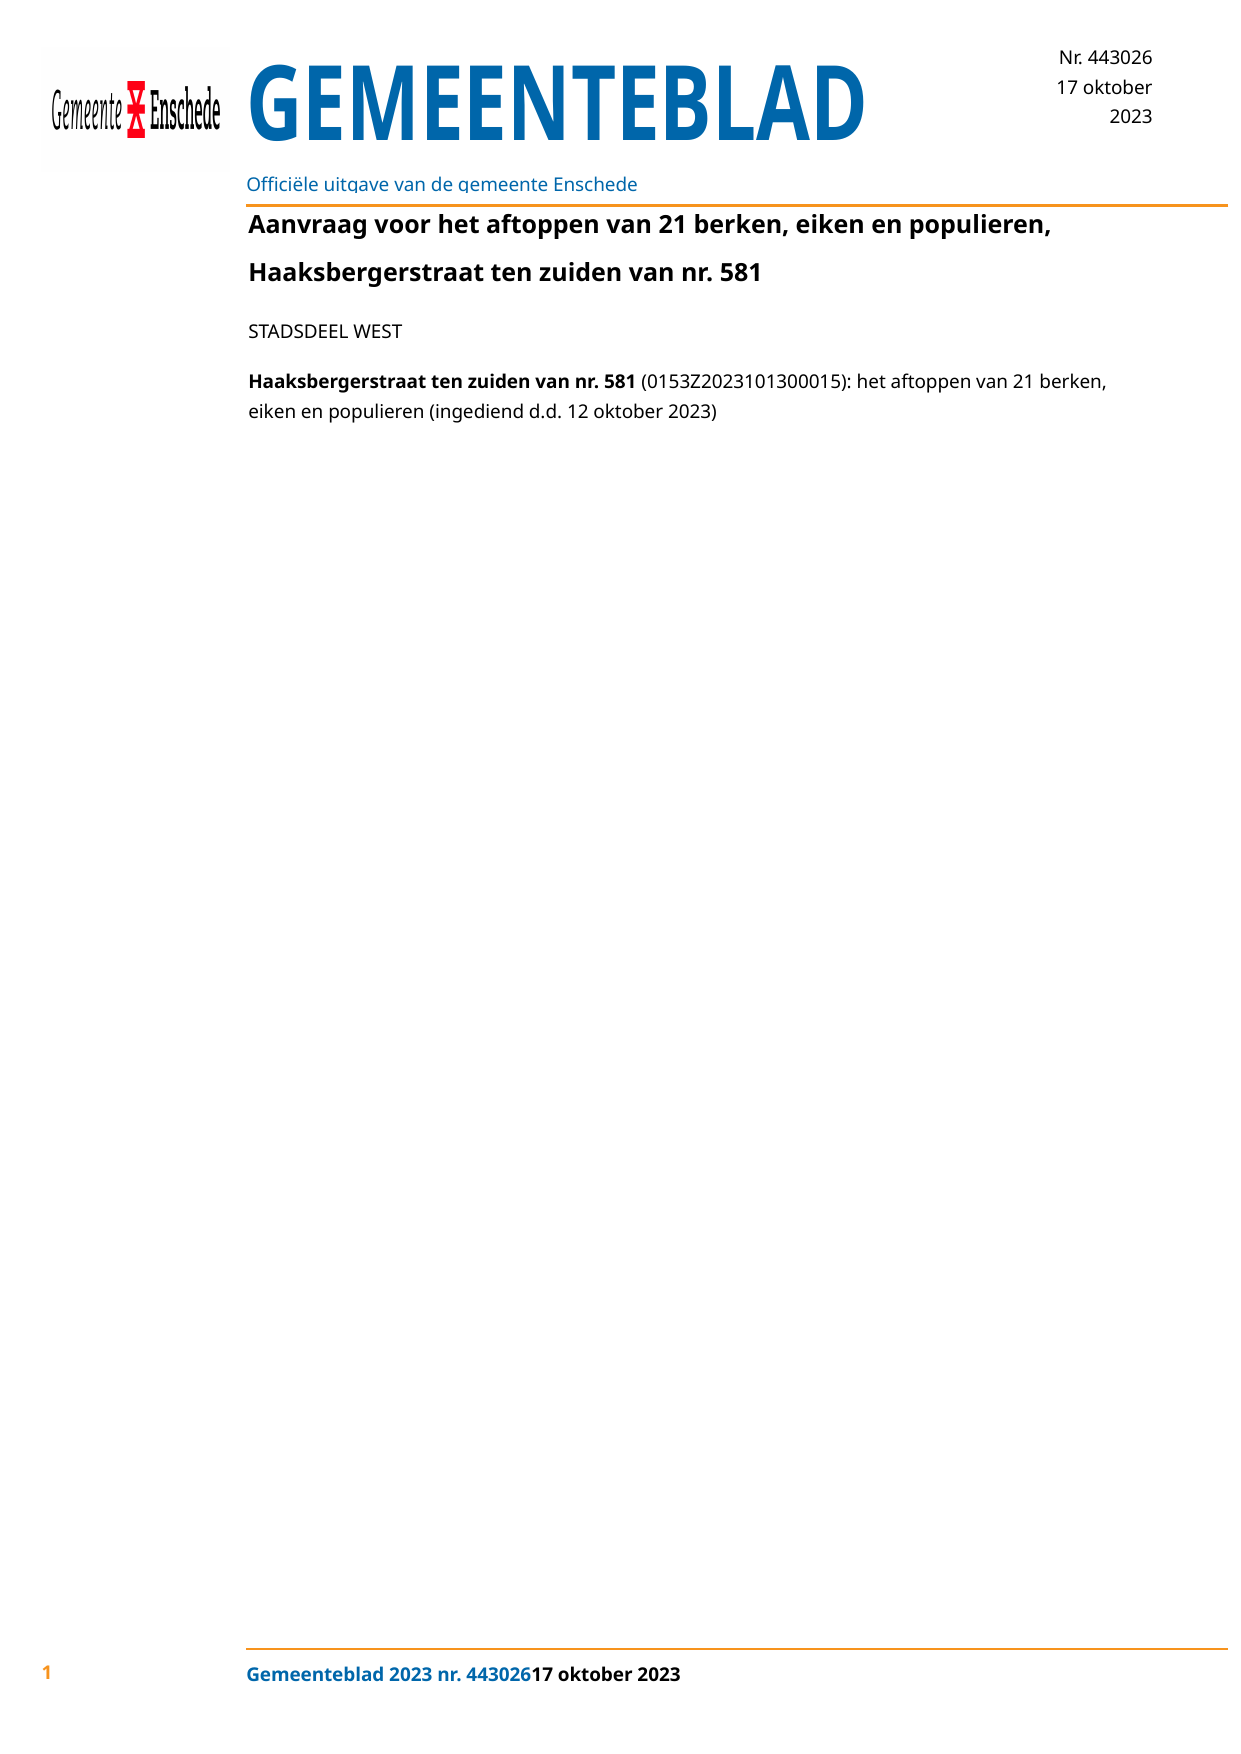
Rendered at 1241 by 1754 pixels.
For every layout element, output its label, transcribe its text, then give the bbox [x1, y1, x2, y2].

text Haaksbergerstraat ten zuiden van nr. 581 (0153Z2023101300015): het aftoppen van 21 berken, eiken en populieren (ingediend d.d. 12 oktober 2023) [248, 368, 1152, 424]
text Aanvraag voor het aftoppen van 21 berken, eiken en populieren, Haaksbergerstraat ten zuiden van nr. 581 [248, 207, 1152, 288]
text STADSDEEL WEST [248, 318, 1152, 344]
picture [41, 47, 231, 172]
